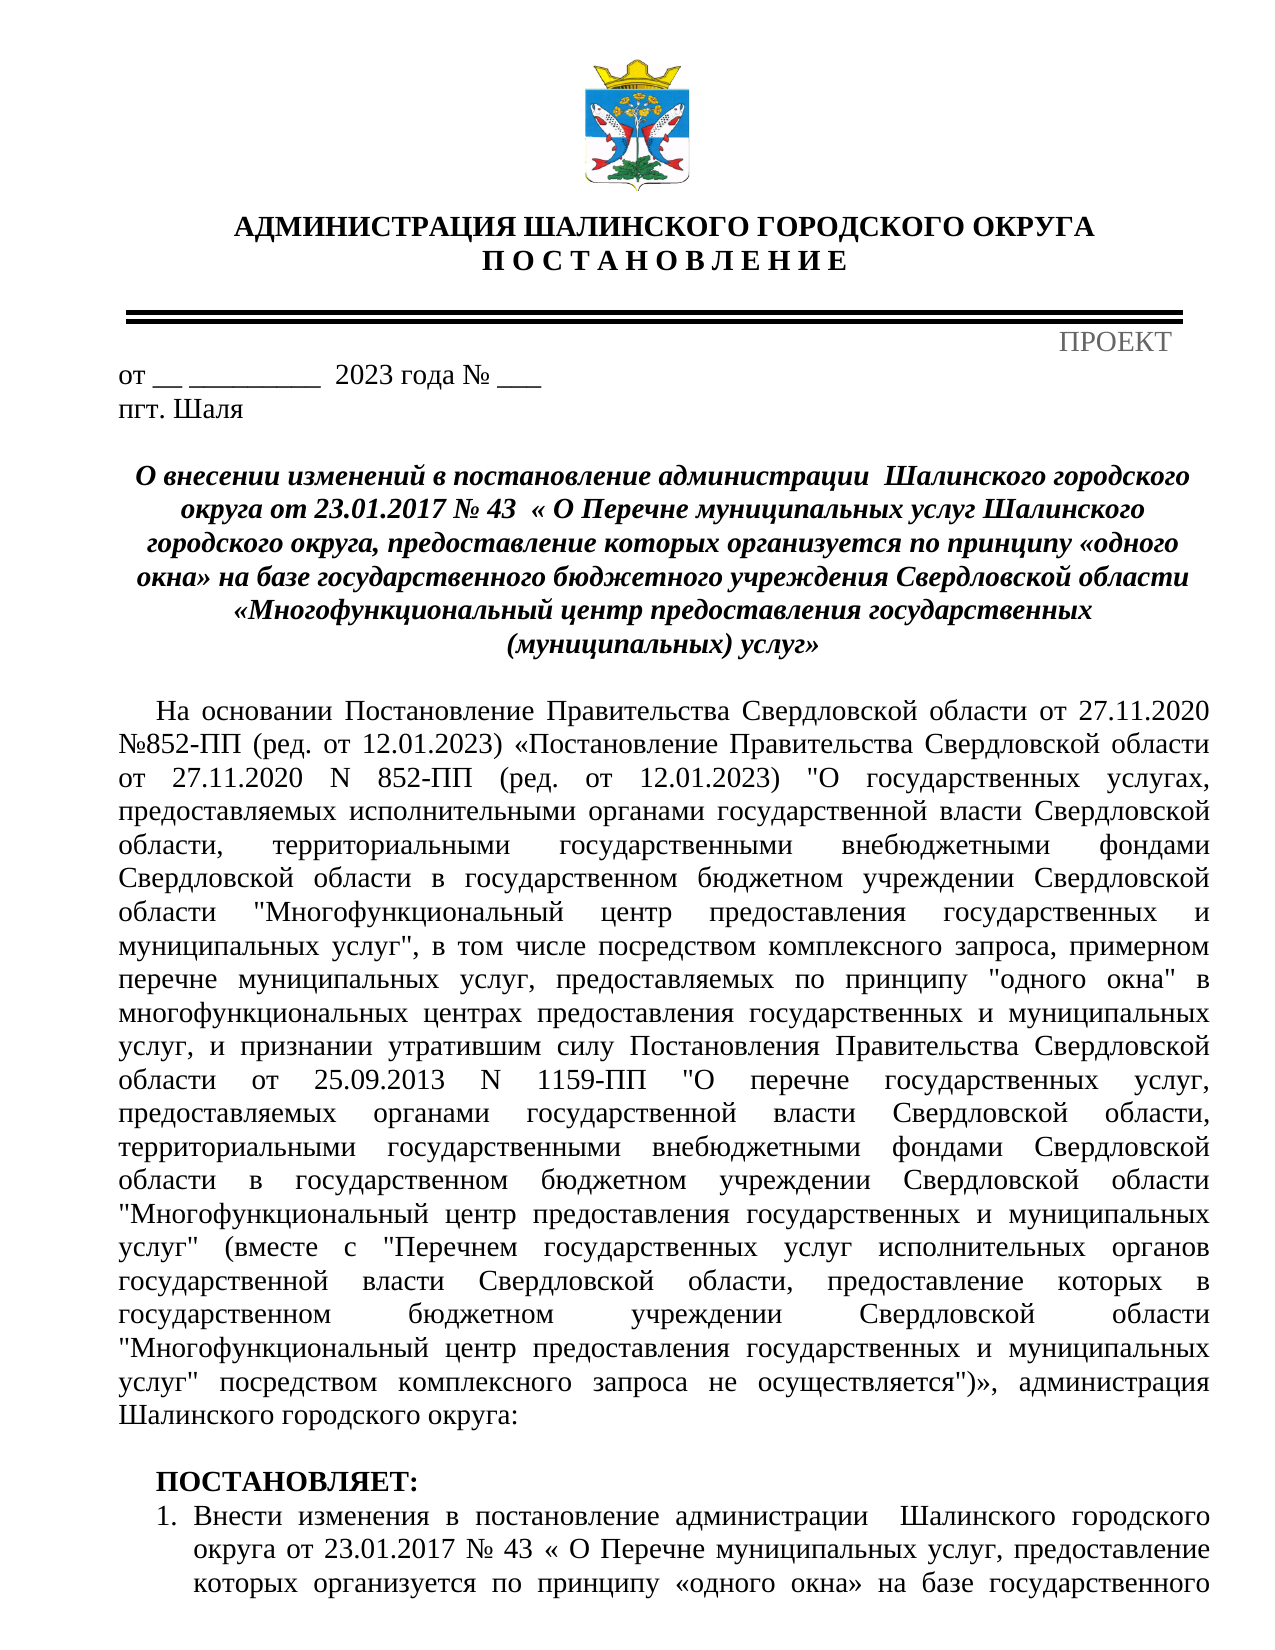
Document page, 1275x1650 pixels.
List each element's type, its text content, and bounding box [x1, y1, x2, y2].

text от __ _________ 2023 года № ___ [118, 357, 1211, 391]
subtitle П О С Т А Н О В Л Е Н И Е [118, 243, 1211, 276]
picture [678, 125, 691, 165]
table_header ПРОЕКТ [126, 324, 1183, 357]
text О внесении изменений в постановление администрации Шалинского городского округа от 23.01.2017 № 43 « О Перечне муниципальных услуг Шалинского городского округа, предоставление которых организуется по принципу «одного окна» на базе государственного бюджетного учреждения Свердловской области «Многофункциональный центр предоставления государственных (муниципальных) услуг» [118, 458, 1211, 659]
table_header [126, 315, 1183, 319]
text На основании Постановление Правительства Свердловской области от 27.11.2020 №852-ПП (ред. от 12.01.2023) «Постановление Правительства Свердловской области от 27.11.2020 N 852-ПП (ред. от 12.01.2023) "О государственных услугах, предоставляемых исполнительными органами государственной власти Свердловской области, территориальными государственными внебюджетными фондами Свердловской области в государственном бюджетном учреждении Свердловской области "Многофункциональный центр предоставления государственных и муниципальных услуг", в том числе посредством комплексного запроса, примерном перечне муниципальных услуг, предоставляемых по принципу "одного окна" в многофункциональных центрах предоставления государственных и муниципальных услуг, и признании утратившим силу Постановления Правительства Свердловской области от 25.09.2013 N 1159-ПП "О перечне государственных услуг, предоставляемых органами государственной власти Свердловской области, территориальными государственными внебюджетными фондами Свердловской области в государственном бюджетном учреждении Свердловской области "Многофункциональный центр предоставления государственных и муниципальных услуг" (вместе с "Перечнем государственных услуг исполнительных органов государственной власти Свердловской области, предоставление которых в государственном бюджетном учреждении Свердловской области "Многофункциональный центр предоставления государственных и муниципальных услуг" посредством комплексного запроса не осуществляется")», администрация Шалинского городского округа: [118, 693, 1211, 1431]
text ПОСТАНОВЛЯЕТ: [118, 1464, 1211, 1498]
text АДМИНИСТРАЦИЯ ШАЛИНСКОГО ГОРОДСКОГО ОКРУГА [118, 209, 1211, 243]
text пгт. Шаля [118, 391, 1211, 424]
list Внести изменения в постановление администрации Шалинского городского округа от 23.01.2017 № 43 « О Перечне муниципальных услуг, предоставление которых организуется по принципу «одного окна» на базе государственного [156, 1498, 1211, 1598]
